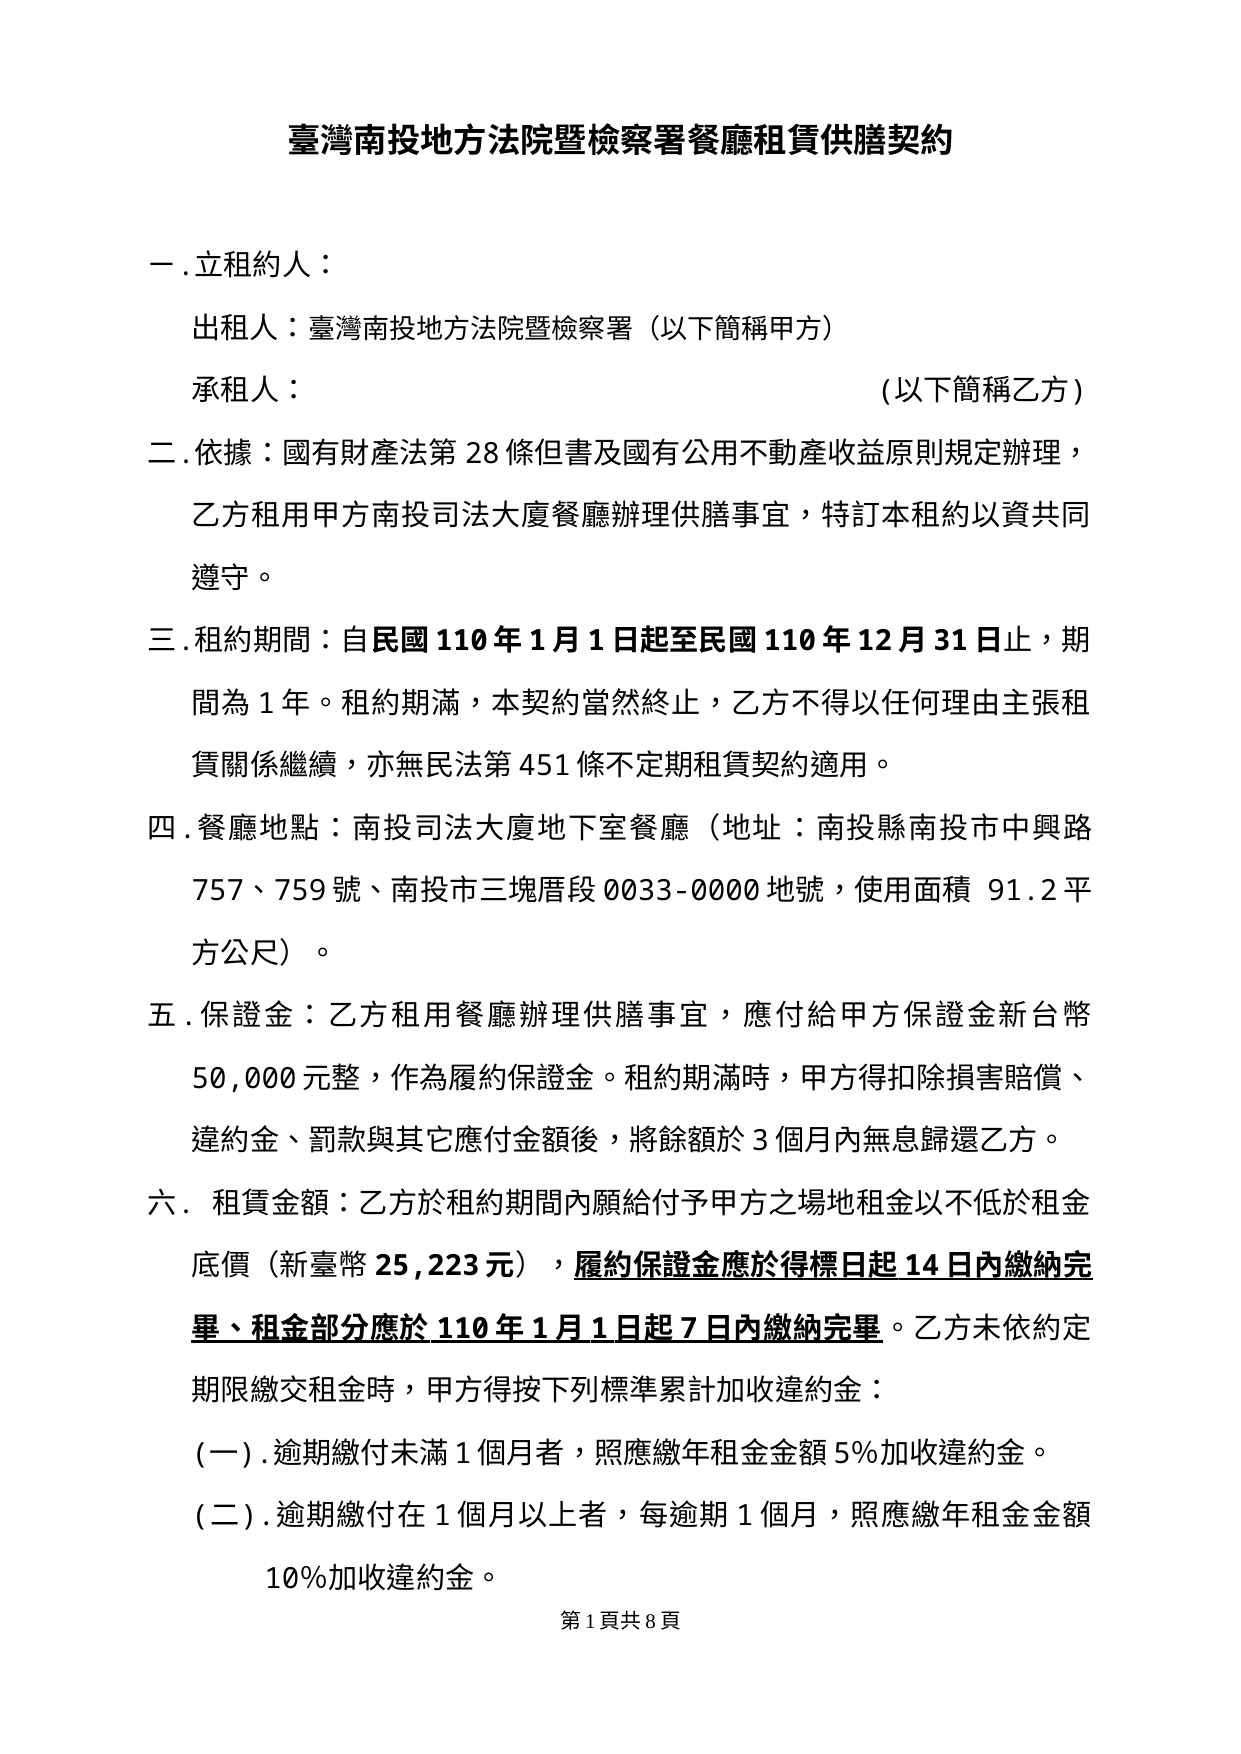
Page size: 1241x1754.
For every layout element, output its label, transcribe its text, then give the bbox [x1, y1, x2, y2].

text 四.餐廳地點：南投司法大廈地下室餐廳（地址：南投縣南投市中興路757、759號、南投市三塊厝段0033-0000地號，使用面積 91.2平方公尺）。 [148, 784, 1092, 971]
text 六. 租賃金額：乙方於租約期間內願給付予甲方之場地租金以不低於租金底價（新臺幣25,223元），履約保證金應於得標日起14日內繳納完畢、租金部分應於110年1月1日起7日內繳納完畢。乙方未依約定期限繳交租金時，甲方得按下列標準累計加收違約金： [148, 1159, 1092, 1409]
text ㄧ.立租約人： [148, 221, 1092, 284]
text (一).逾期繳付未滿1個月者，照應繳年租金金額5％加收違約金。 [148, 1409, 1092, 1471]
text 二.依據：國有財產法第28條但書及國有公用不動產收益原則規定辦理，乙方租用甲方南投司法大廈餐廳辦理供膳事宜，特訂本租約以資共同遵守。 [148, 409, 1092, 596]
text 出租人：臺灣南投地方法院暨檢察署（以下簡稱甲方） [191, 284, 1092, 346]
text (二).逾期繳付在1個月以上者，每逾期1個月，照應繳年租金金額10％加收違約金。 [191, 1471, 1092, 1596]
text 三.租約期間：自民國110年1月1日起至民國110年12月31日止，期間為1年。租約期滿，本契約當然終止，乙方不得以任何理由主張租賃關係繼續，亦無民法第451條不定期租賃契約適用。 [148, 596, 1092, 784]
text 五.保證金：乙方租用餐廳辦理供膳事宜，應付給甲方保證金新台幣50,000元整，作為履約保證金。租約期滿時，甲方得扣除損害賠償、違約金、罰款與其它應付金額後，將餘額於3個月內無息歸還乙方。 [148, 971, 1092, 1159]
text 承租人： (以下簡稱乙方) [148, 346, 1092, 409]
text 臺灣南投地方法院暨檢察署餐廳租賃供膳契約 [148, 96, 1092, 159]
